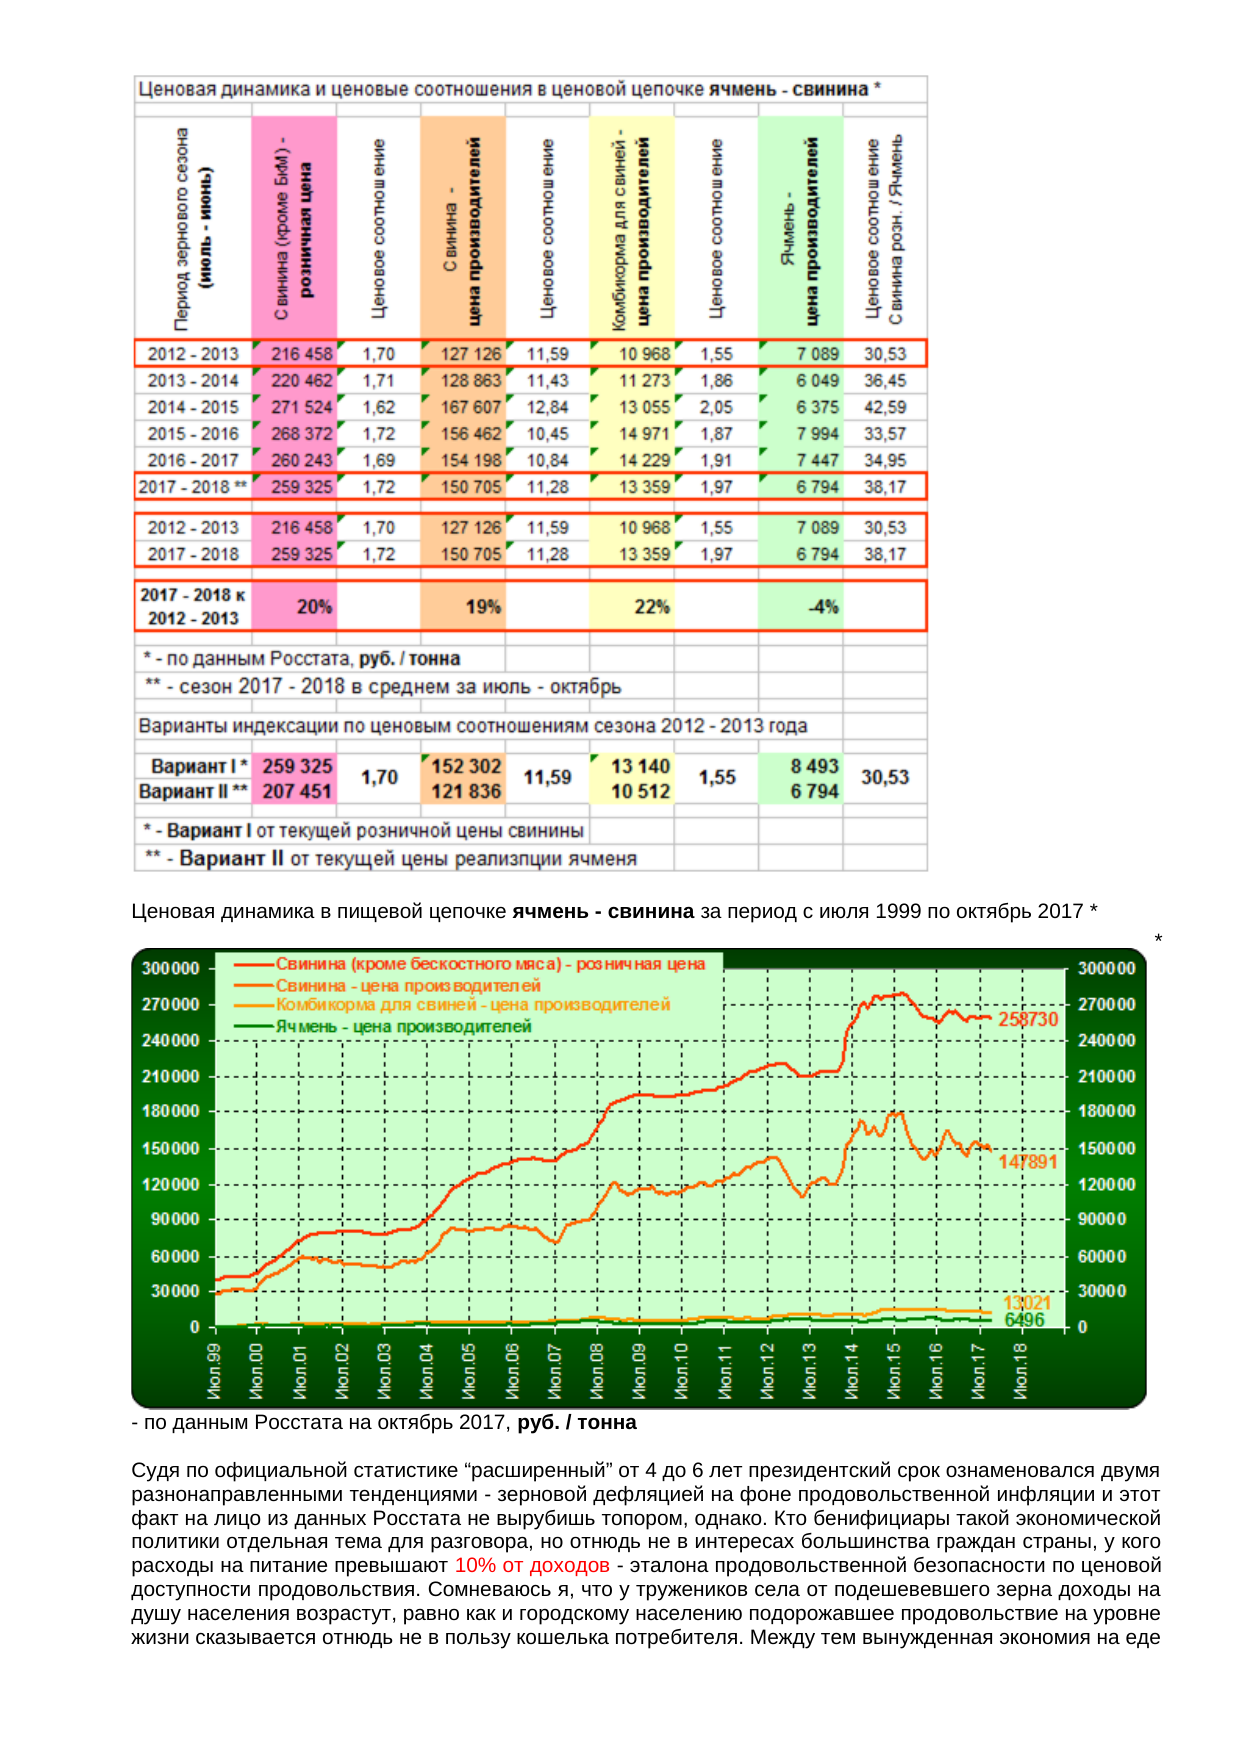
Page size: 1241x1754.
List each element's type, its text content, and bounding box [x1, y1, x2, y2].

text Ценовая динамика в пищевой цепочке ячмень - свинина за период с июля 1999 по октябрь 2017 * [131, 899, 1162, 923]
text * - по данным Росстата на октябрь 2017, руб. / тонна [131, 929, 1162, 1433]
text Судя по официальной статистике “расширенный” от 4 до 6 лет президентский срок ознаменовался двумя разнонаправленными тенденциями - зерновой дефляцией на фоне продовольственной инфляции и этот факт на лицо из данных Росстата не вырубишь топором, однако. Кто бенифициары такой экономической политики отдельная тема для разговора, но отнюдь не в интересах большинства граждан страны, у кого расходы на питание превышают 10% от доходов - эталона продовольственной безопасности по ценовой доступности продовольствия. Сомневаюсь я, что у тружеников села от подешевевшего зерна доходы на душу населения возрастут, равно как и городскому населению подорожавшее продовольствие на уровне жизни сказывается отнюдь не в пользу кошелька потребителя. Между тем вынужденная экономия на еде [131, 1457, 1162, 1649]
